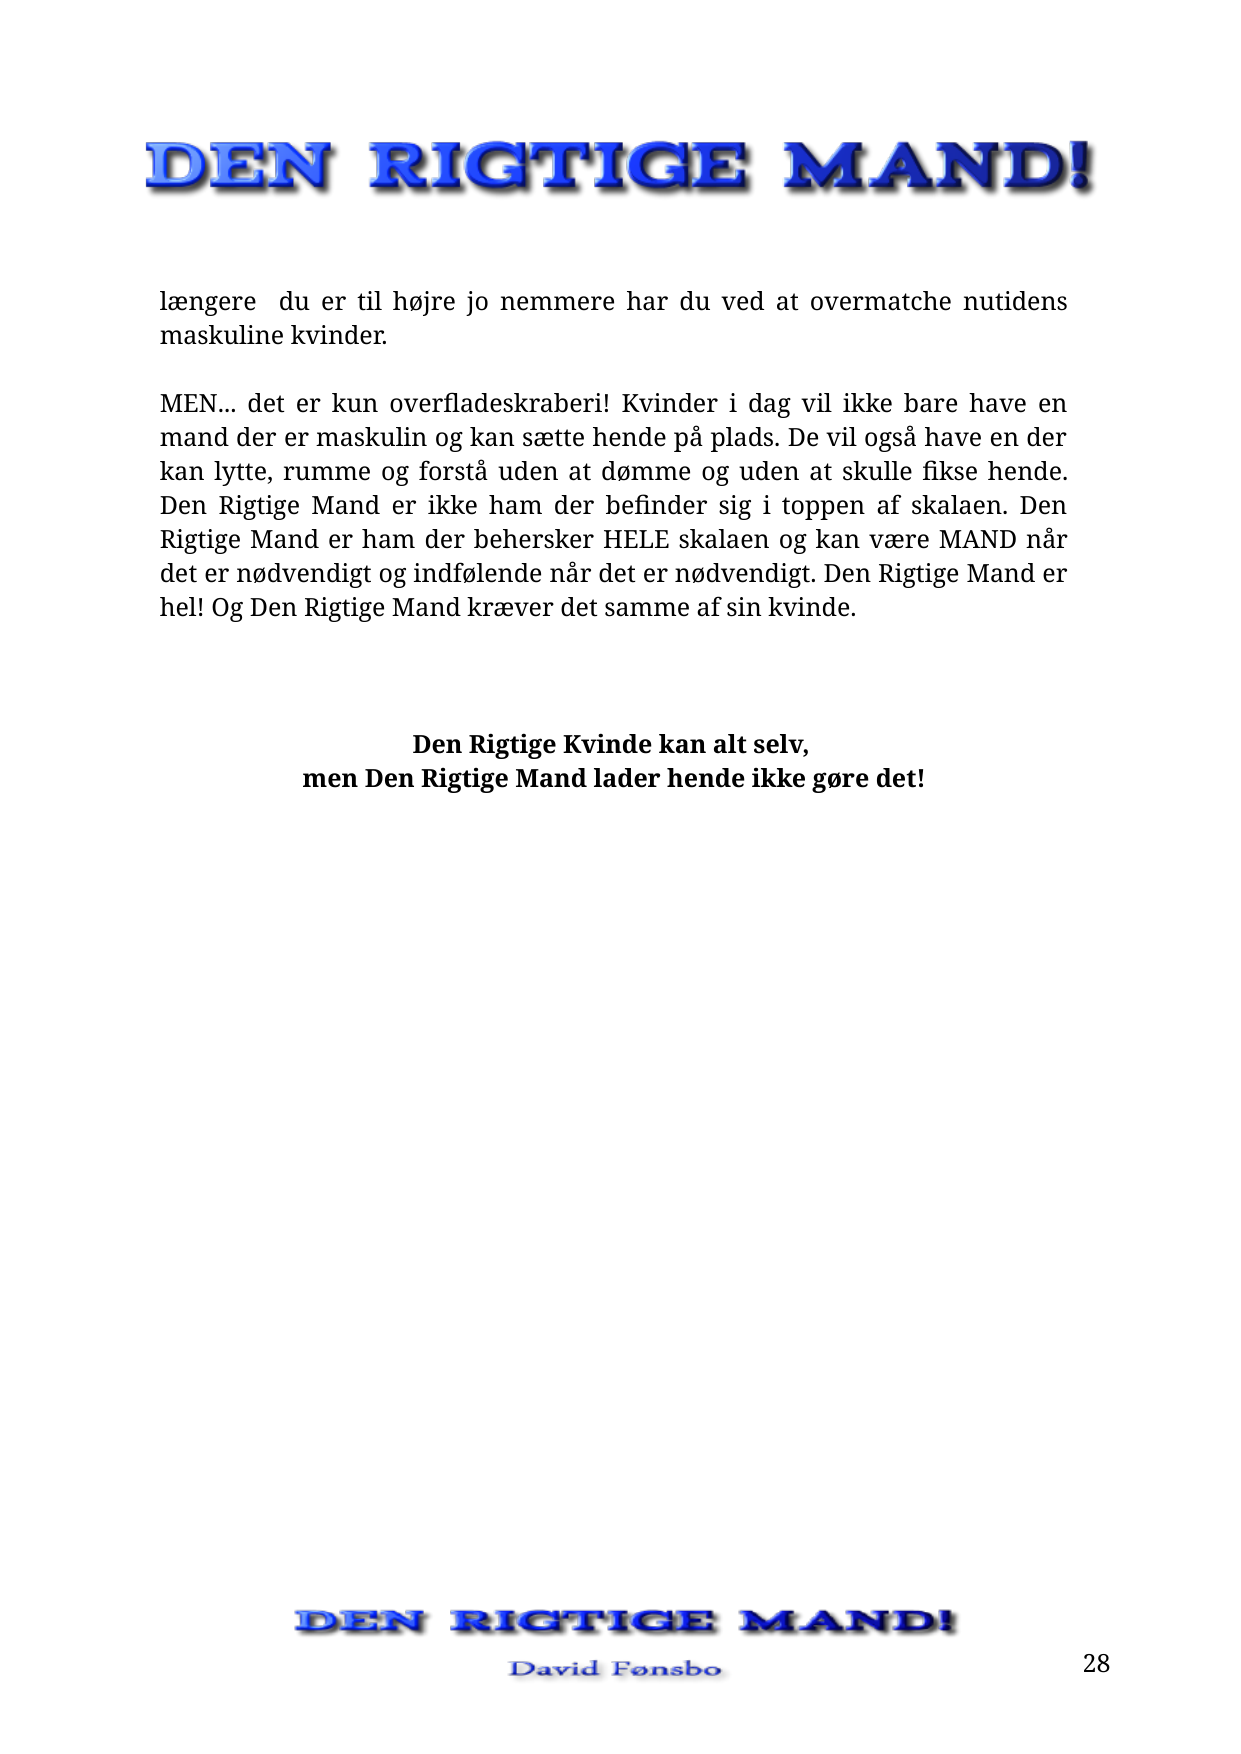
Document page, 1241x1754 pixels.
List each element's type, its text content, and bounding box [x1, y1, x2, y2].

text Den Rigtige Kvinde kan alt selv, [159, 726, 1069, 760]
picture [118, 59, 1111, 254]
text MEN... det er kun overfladeskraberi! Kvinder i dag vil ikke bare have en mand der er maskulin og kan sætte hende på plads. De vil også have en der kan lytte, rumme og forstå uden at dømme og uden at skulle fikse hende. Den Rigtige Mand er ikke ham der befinder sig i toppen af skalaen. Den Rigtige Mand er ham der behersker HELE skalaen og kan være MAND når det er nødvendigt og indfølende når det er nødvendigt. Den Rigtige Mand er hel! Og Den Rigtige Mand kræver det samme af sin kvinde. [159, 386, 1069, 624]
text men Den Rigtige Mand lader hende ikke gøre det! [159, 760, 1069, 794]
text længere du er til højre jo nemmere har du ved at overmatche nutidens maskuline kvinder. [159, 283, 1069, 352]
picture [118, 1559, 1111, 1689]
